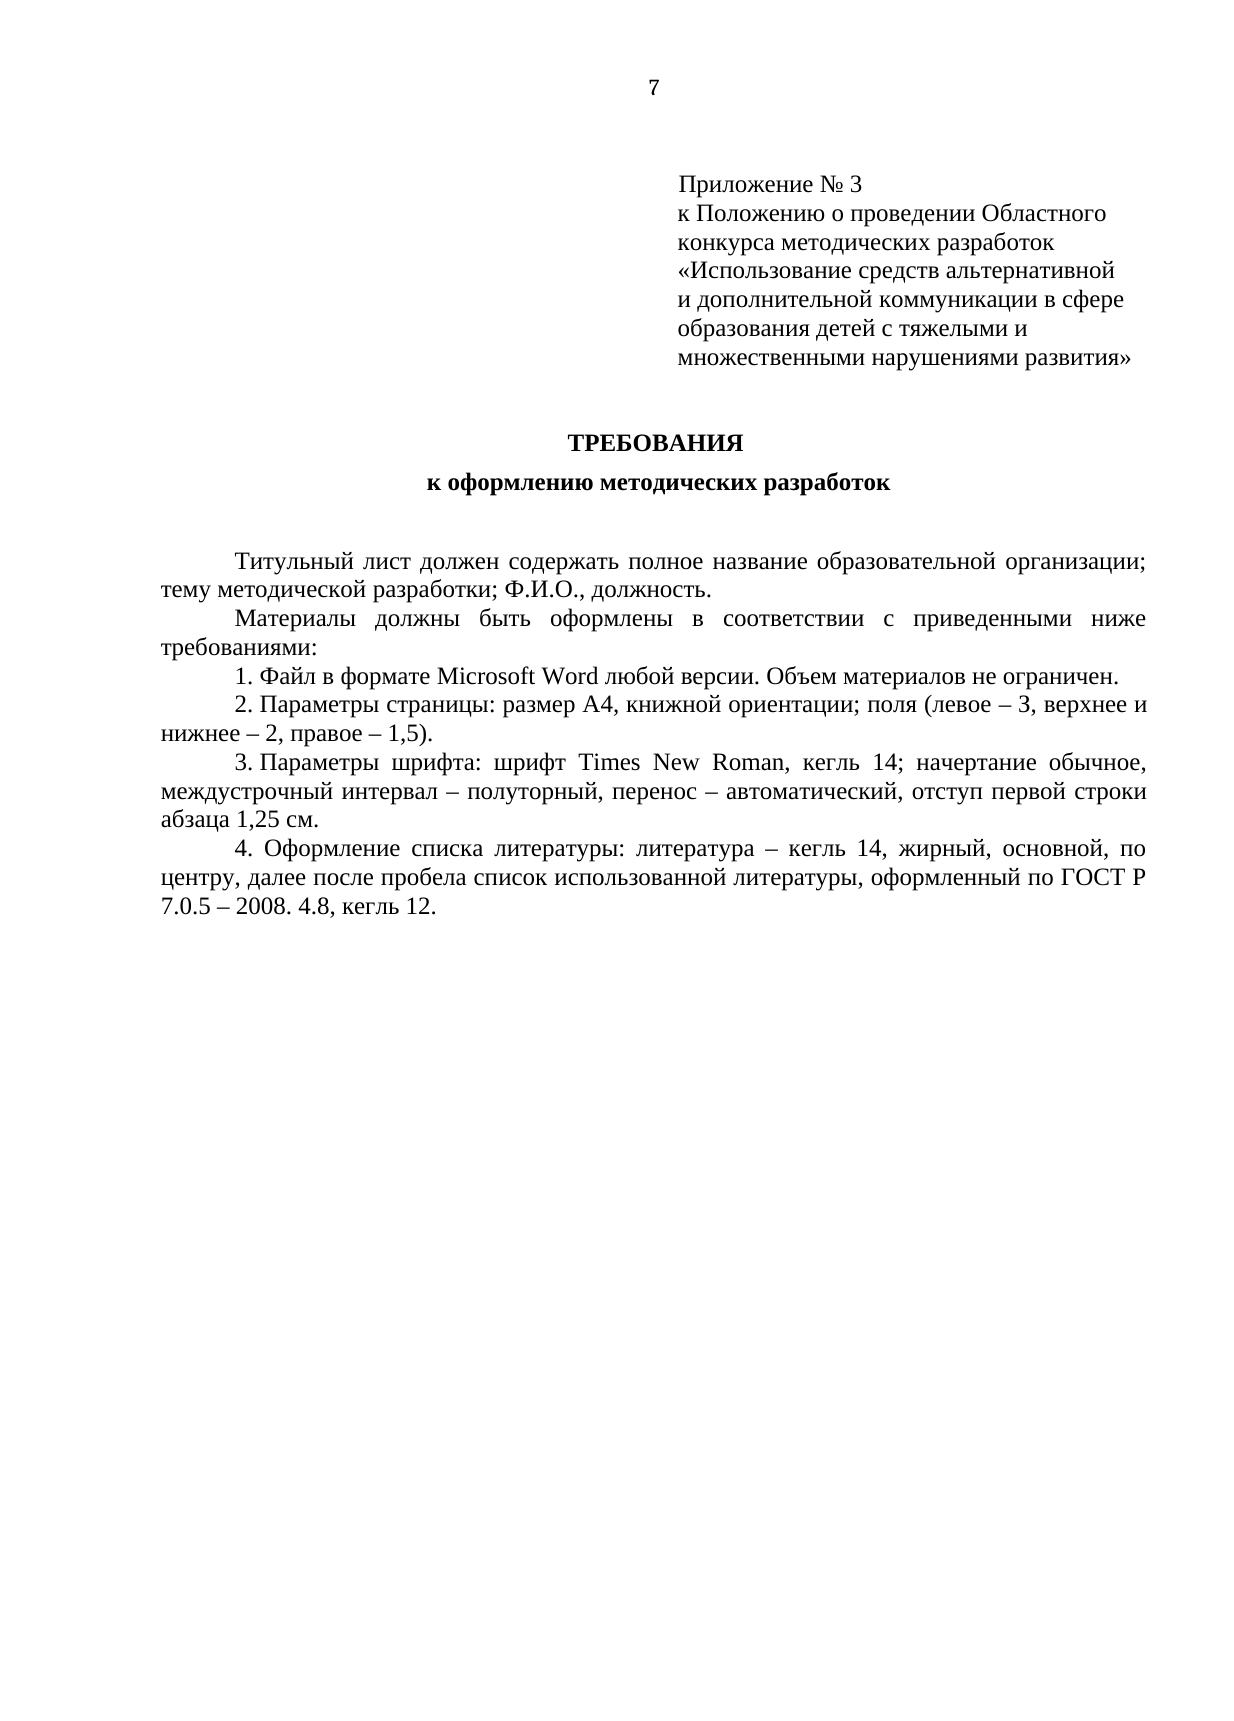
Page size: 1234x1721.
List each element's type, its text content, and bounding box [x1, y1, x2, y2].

text к оформлению методических разработок [243, 467, 1067, 496]
text Материалы должны быть оформлены в соответствии с приведенными ниже требованиями: [161, 603, 1147, 661]
text 3. Параметры шрифта: шрифт Times New Roman, кегль 14; начертание обычное, междустрочный интервал – полуторный, перенос – автоматический, отступ первой строки абзаца 1,25 см. [161, 747, 1147, 833]
text Приложение № 3 [161, 169, 1136, 198]
text 2. Параметры страницы: размер А4, книжной ориентации; поля (левое – З, верхнее и нижнее – 2, правое – 1,5). [161, 689, 1147, 747]
text 4. Оформление списка литературы: литература – кегль 14, жирный, основной, по центру, далее после пробела список использованной литературы, оформленный по ГОСТ Р 7.0.5 – 2008. 4.8, кегль 12. [161, 833, 1147, 919]
text к Положению о проведении Областного конкурса методических разработок «Использование средств альтернативной и дополнительной коммуникации в сфере образования детей с тяжелыми и множественными нарушениями развития» [677, 198, 1146, 370]
text 1. Файл в формате Microsoft Word любой версии. Объем материалов не ограничен. [234, 661, 1147, 689]
text ТРЕБОВАНИЯ [243, 428, 1067, 457]
text Титульный лист должен содержать полное название образовательной организации; тему методической разработки; Ф.И.О., должность. [161, 546, 1147, 603]
